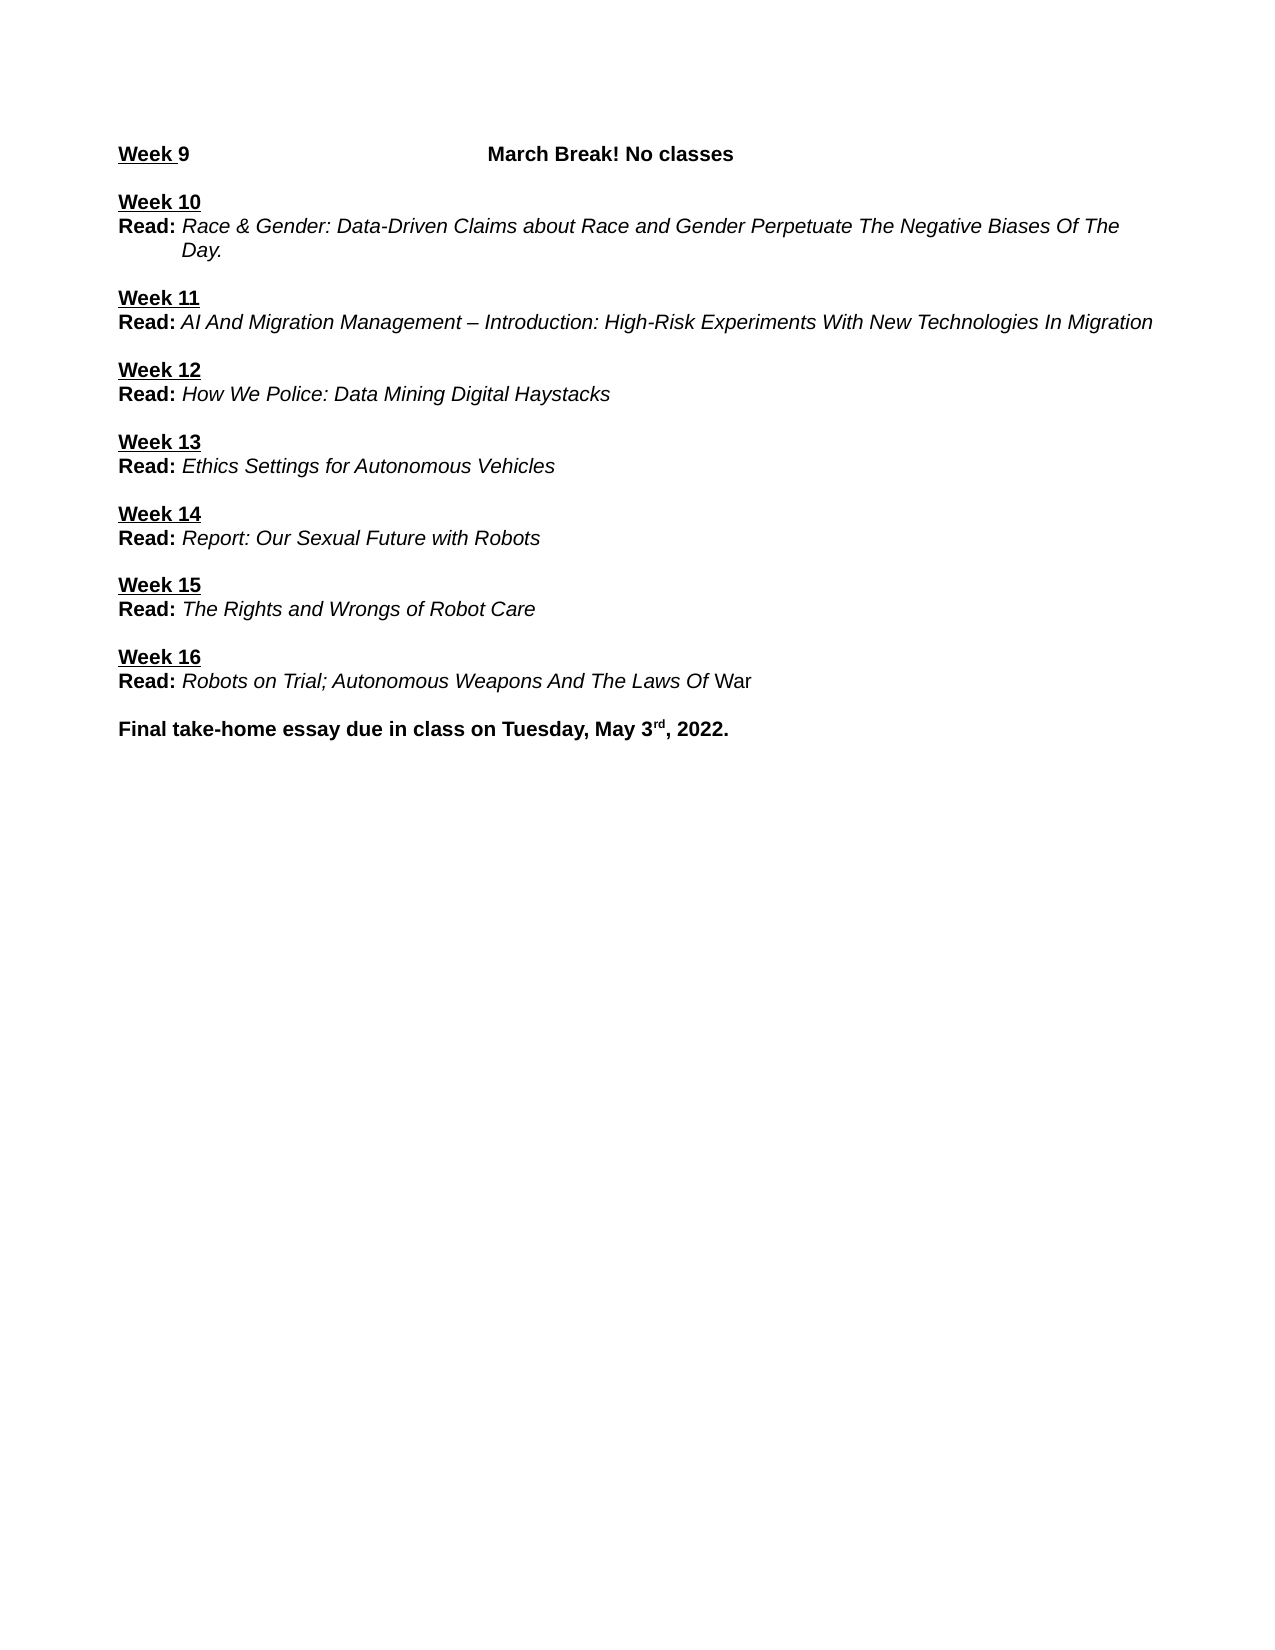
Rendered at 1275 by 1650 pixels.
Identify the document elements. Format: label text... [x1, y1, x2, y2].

text Week 9 March Break! No classes [118, 142, 1157, 166]
text Read: Race & Gender: Data-Driven Claims about Race and Gender Perpetuate The Negative Biases Of The [118, 214, 1157, 238]
text Week 13 [118, 429, 1157, 453]
text Day. [118, 238, 1157, 262]
text Read: How We Police: Data Mining Digital Haystacks [118, 382, 1157, 406]
text Week 15 [118, 573, 1157, 597]
text Read: AI And Migration Management – Introduction: High-Risk Experiments With New Technologies In Migration [118, 310, 1157, 334]
text Week 12 [118, 358, 1157, 382]
text Week 16 [118, 645, 1157, 669]
text Read: Report: Our Sexual Future with Robots [118, 525, 1157, 549]
text Final take-home essay due in class on Tuesday, May 3rd, 2022. [118, 717, 1157, 741]
text Read: Robots on Trial; Autonomous Weapons And The Laws Of War [118, 669, 1157, 693]
text Week 11 [118, 286, 1157, 310]
text Week 14 [118, 501, 1157, 525]
text Read: The Rights and Wrongs of Robot Care [118, 597, 1157, 621]
text Read: Ethics Settings for Autonomous Vehicles [118, 453, 1157, 477]
text Week 10 [118, 190, 1157, 214]
